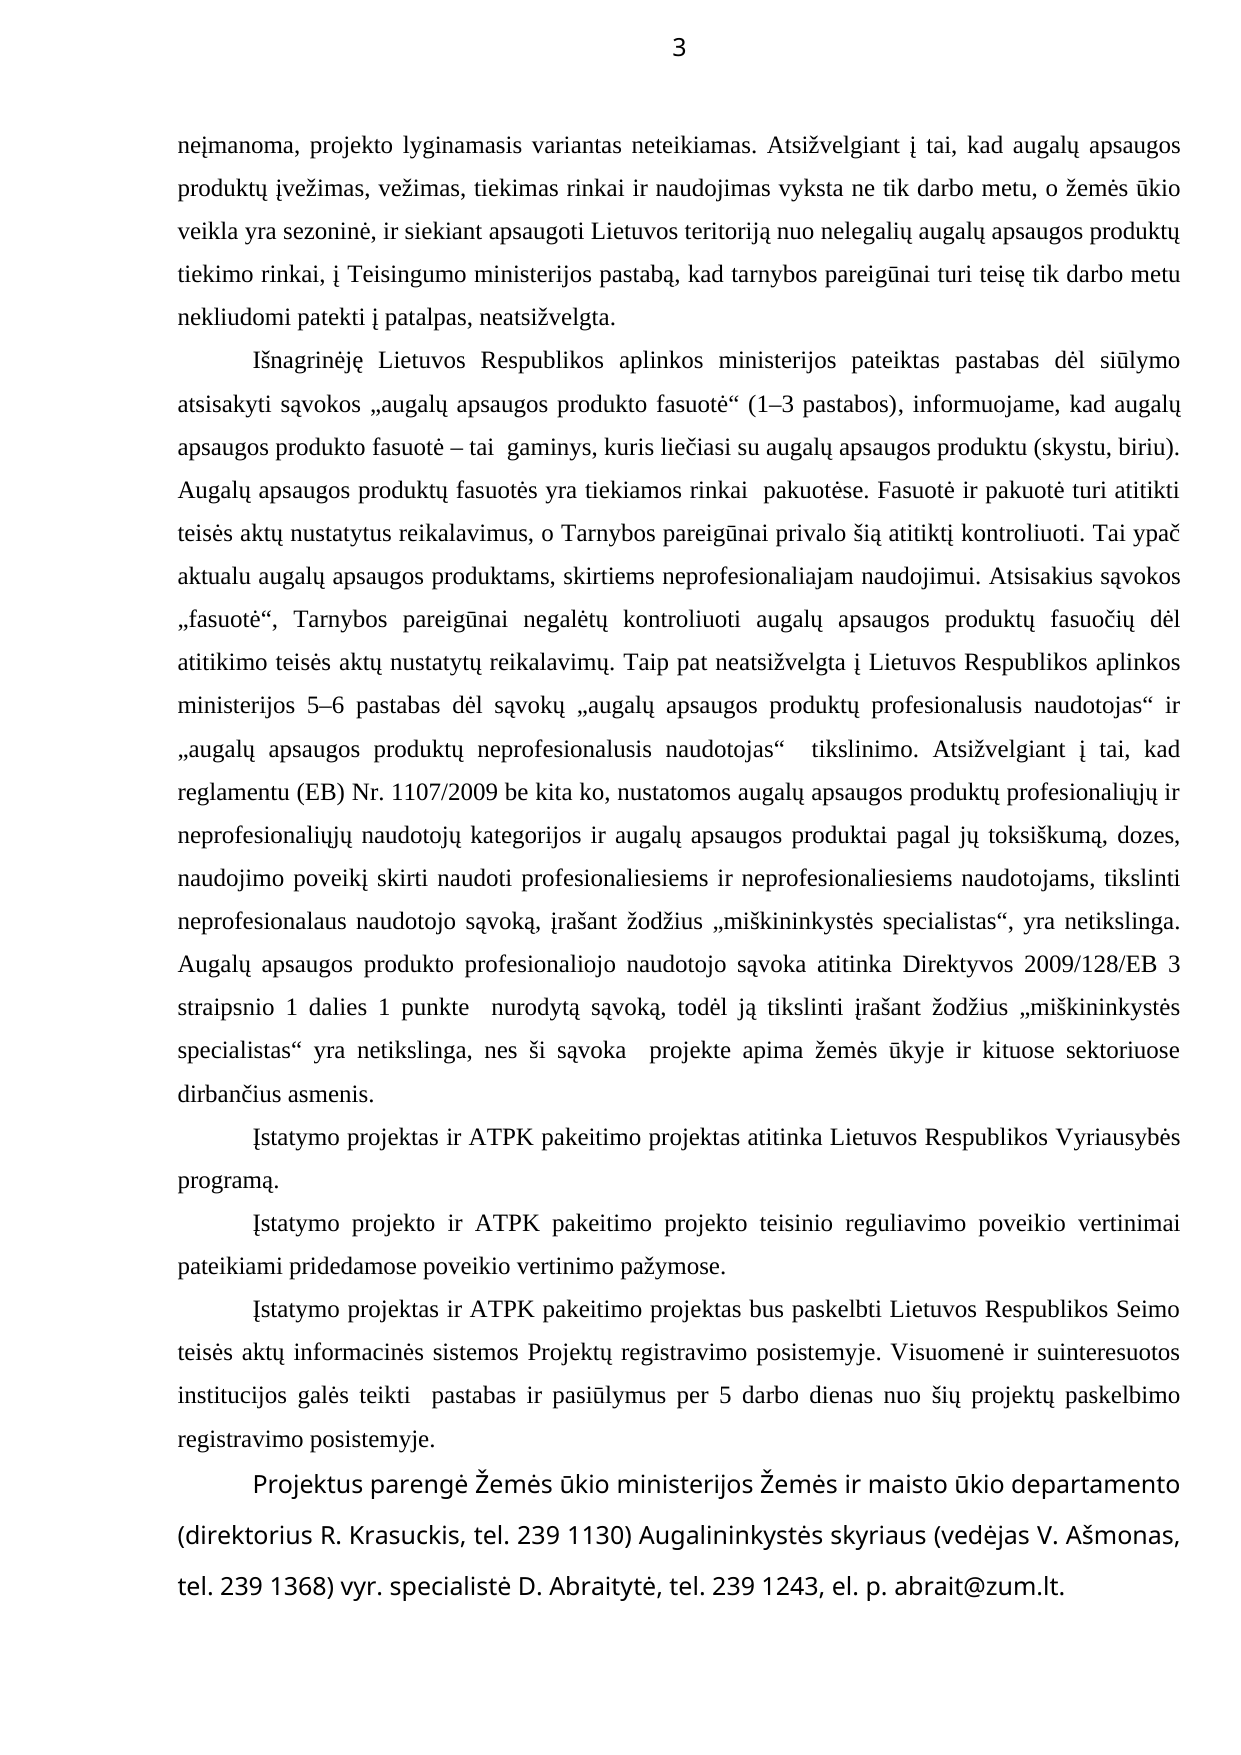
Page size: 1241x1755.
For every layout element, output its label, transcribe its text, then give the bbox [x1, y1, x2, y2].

text Išnagrinėję Lietuvos Respublikos aplinkos ministerijos pateiktas pastabas dėl siūlymo atsisakyti sąvokos „augalų apsaugos produkto fasuotė“ (1–3 pastabos), informuojame, kad augalų apsaugos produkto fasuotė – tai gaminys, kuris liečiasi su augalų apsaugos produktu (skystu, biriu). Augalų apsaugos produktų fasuotės yra tiekiamos rinkai pakuotėse. Fasuotė ir pakuotė turi atitikti teisės aktų nustatytus reikalavimus, o Tarnybos pareigūnai privalo šią atitiktį kontroliuoti. Tai ypač aktualu augalų apsaugos produktams, skirtiems neprofesionaliajam naudojimui. Atsisakius sąvokos „fasuotė“, Tarnybos pareigūnai negalėtų kontroliuoti augalų apsaugos produktų fasuočių dėl atitikimo teisės aktų nustatytų reikalavimų. Taip pat neatsižvelgta į Lietuvos Respublikos aplinkos ministerijos 5–6 pastabas dėl sąvokų „augalų apsaugos produktų profesionalusis naudotojas“ ir „augalų apsaugos produktų neprofesionalusis naudotojas“ tikslinimo. Atsižvelgiant į tai, kad reglamentu (EB) Nr. 1107/2009 be kita ko, nustatomos augalų apsaugos produktų profesionaliųjų ir neprofesionaliųjų naudotojų kategorijos ir augalų apsaugos produktai pagal jų toksiškumą, dozes, naudojimo poveikį skirti naudoti profesionaliesiems ir neprofesionaliesiems naudotojams, tikslinti neprofesionalaus naudotojo sąvoką, įrašant žodžius „miškininkystės specialistas“, yra netikslinga. Augalų apsaugos produkto profesionaliojo naudotojo sąvoka atitinka Direktyvos 2009/128/EB 3 straipsnio 1 dalies 1 punkte nurodytą sąvoką, todėl ją tikslinti įrašant žodžius „miškininkystės specialistas“ yra netikslinga, nes ši sąvoka projekte apima žemės ūkyje ir kituose sektoriuose dirbančius asmenis. [177, 346, 1181, 1107]
text Įstatymo projekto ir ATPK pakeitimo projekto teisinio reguliavimo poveikio vertinimai pateikiami pridedamose poveikio vertinimo pažymose. [177, 1208, 1181, 1280]
text Projektus parengė Žemės ūkio ministerijos Žemės ir maisto ūkio departamento (direktorius R. Krasuckis, tel. 239 1130) Augalininkystės skyriaus (vedėjas V. Ašmonas, tel. 239 1368) vyr. specialistė D. Abraitytė, tel. 239 1243, el. p. abrait@zum.lt. [177, 1467, 1181, 1603]
text Įstatymo projektas ir ATPK pakeitimo projektas atitinka Lietuvos Respublikos Vyriausybės programą. [177, 1122, 1181, 1194]
text Įstatymo projektas ir ATPK pakeitimo projektas bus paskelbti Lietuvos Respublikos Seimo teisės aktų informacinės sistemos Projektų registravimo posistemyje. Visuomenė ir suinteresuotos institucijos galės teikti pastabas ir pasiūlymus per 5 darbo dienas nuo šių projektų paskelbimo registravimo posistemyje. [177, 1294, 1181, 1452]
text neįmanoma, projekto lyginamasis variantas neteikiamas. Atsižvelgiant į tai, kad augalų apsaugos produktų įvežimas, vežimas, tiekimas rinkai ir naudojimas vyksta ne tik darbo metu, o žemės ūkio veikla yra sezoninė, ir siekiant apsaugoti Lietuvos teritoriją nuo nelegalių augalų apsaugos produktų tiekimo rinkai, į Teisingumo ministerijos pastabą, kad tarnybos pareigūnai turi teisę tik darbo metu nekliudomi patekti į patalpas, neatsižvelgta. [177, 130, 1181, 331]
